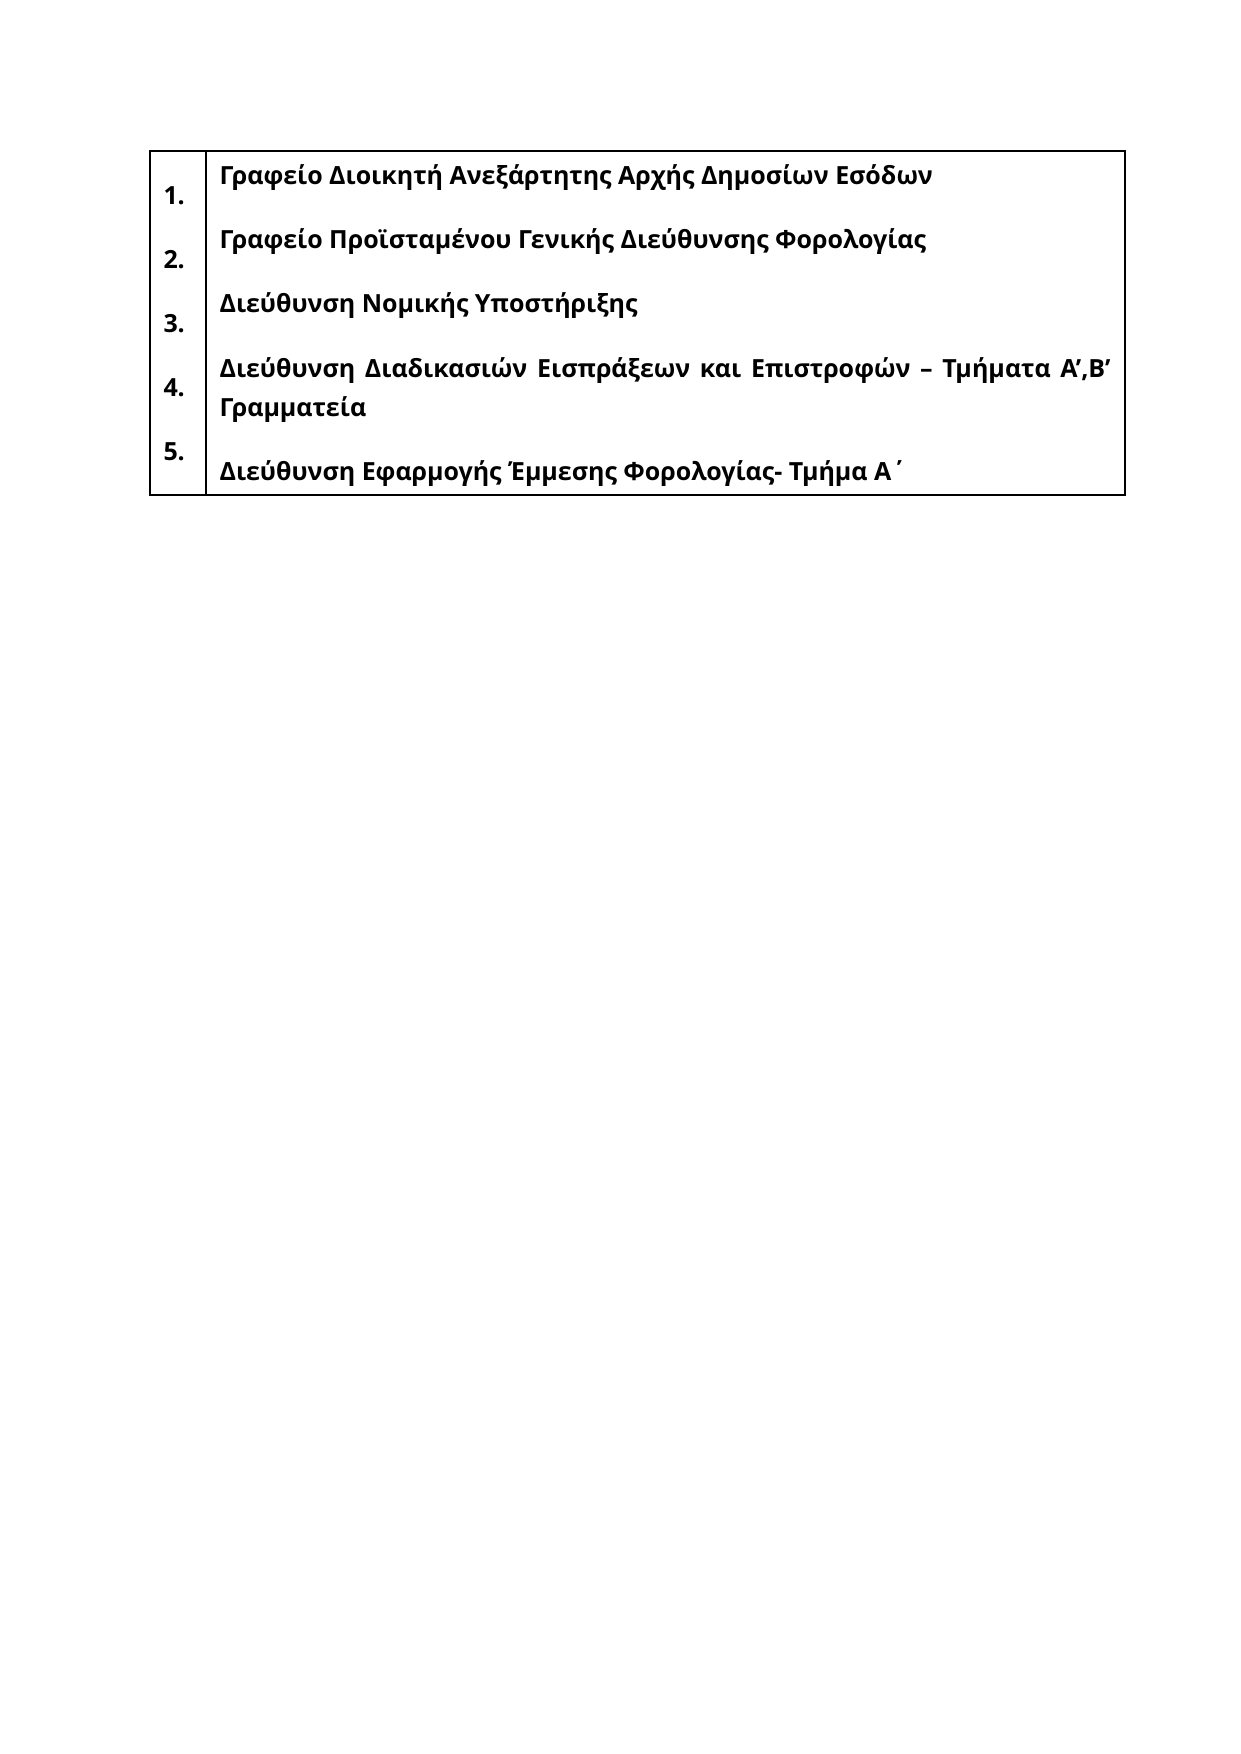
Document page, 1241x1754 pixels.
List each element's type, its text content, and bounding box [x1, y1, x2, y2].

table_header Γραφείο Διοικητή Ανεξάρτητης Αρχής Δημοσίων Εσόδων Γραφείο Προϊσταμένου Γενικής Διεύθυνσης Φορολογίας Διεύθυνση Νομικής Υποστήριξης Διεύθυνση Διαδικασιών Εισπράξεων και Επιστροφών – Τμήματα Α’,Β’ Γραμματεία Διεύθυνση Εφαρμογής Έμμεσης Φορολογίας- Τμήμα Α΄ [207, 152, 1124, 494]
table_header 1. 2. 3. 4. 5. [151, 152, 205, 494]
